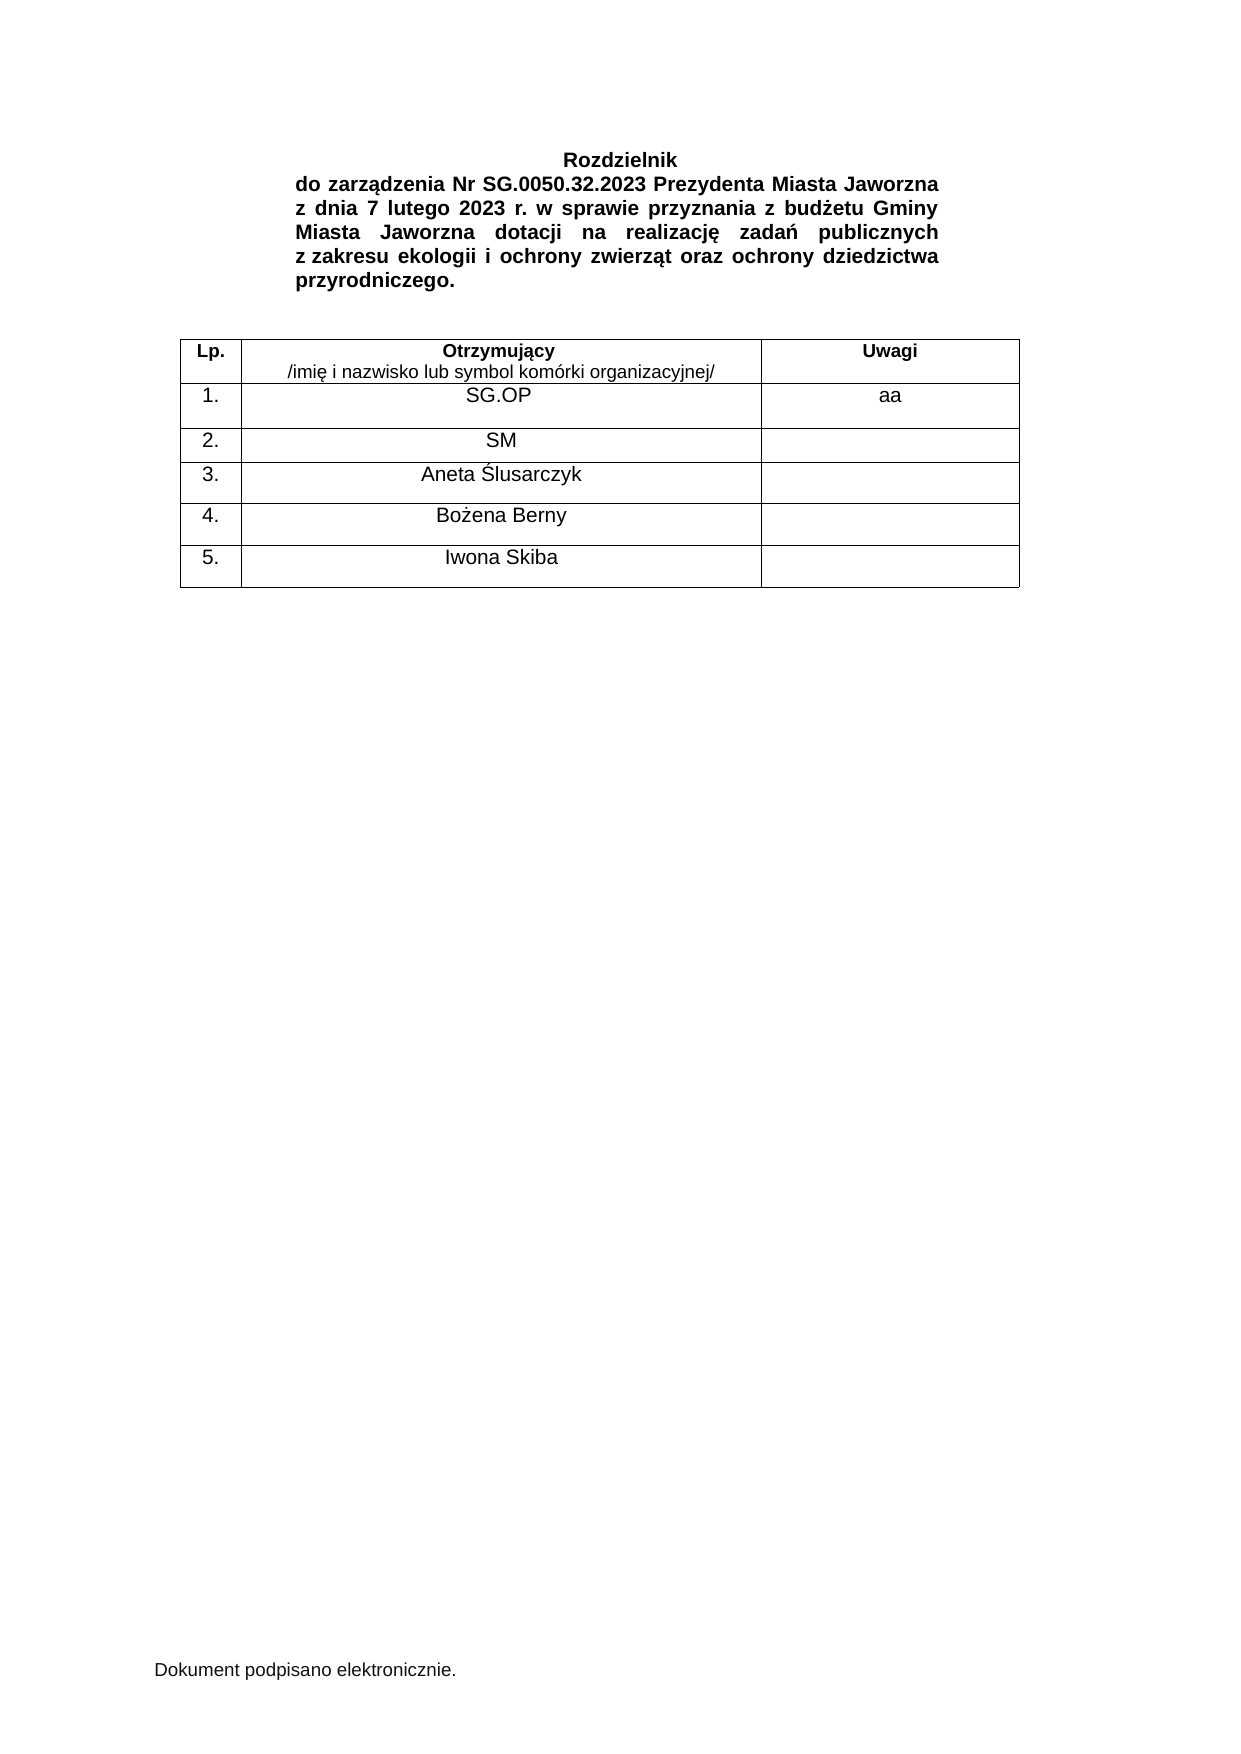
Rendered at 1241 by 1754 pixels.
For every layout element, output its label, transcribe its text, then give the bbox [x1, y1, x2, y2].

table_header Otrzymujący /imię i nazwisko lub symbol komórki organizacyjnej/ [242, 340, 761, 382]
table_cell Bożena Berny [242, 504, 761, 545]
table_cell [762, 546, 1019, 587]
table_cell 3. [181, 463, 241, 503]
text Rozdzielnik [148, 148, 1093, 172]
table_cell 2. [181, 429, 241, 462]
table_cell SM [242, 429, 761, 462]
table_cell 1. [181, 384, 241, 428]
table_cell [762, 504, 1019, 545]
table_cell Iwona Skiba [242, 546, 761, 587]
table_cell 4. [181, 504, 241, 545]
text do zarządzenia Nr SG.0050.32.2023 Prezydenta Miasta Jaworzna z dnia 7 lutego 2023 r. w sprawie przyznania z budżetu Gminy Miasta Jaworzna dotacji na realizację zadań publicznych z zakresu ekologii i ochrony zwierząt oraz ochrony dziedzictwa przyrodniczego. [295, 172, 939, 291]
table_cell SG.OP [242, 384, 761, 428]
table_header Uwagi [762, 340, 1019, 382]
table_cell Aneta Ślusarczyk [242, 463, 761, 503]
table_cell aa [762, 384, 1019, 428]
table_cell [762, 429, 1019, 462]
table_cell [762, 463, 1019, 503]
table_cell 5. [181, 546, 241, 587]
table_header Lp. [181, 340, 241, 382]
